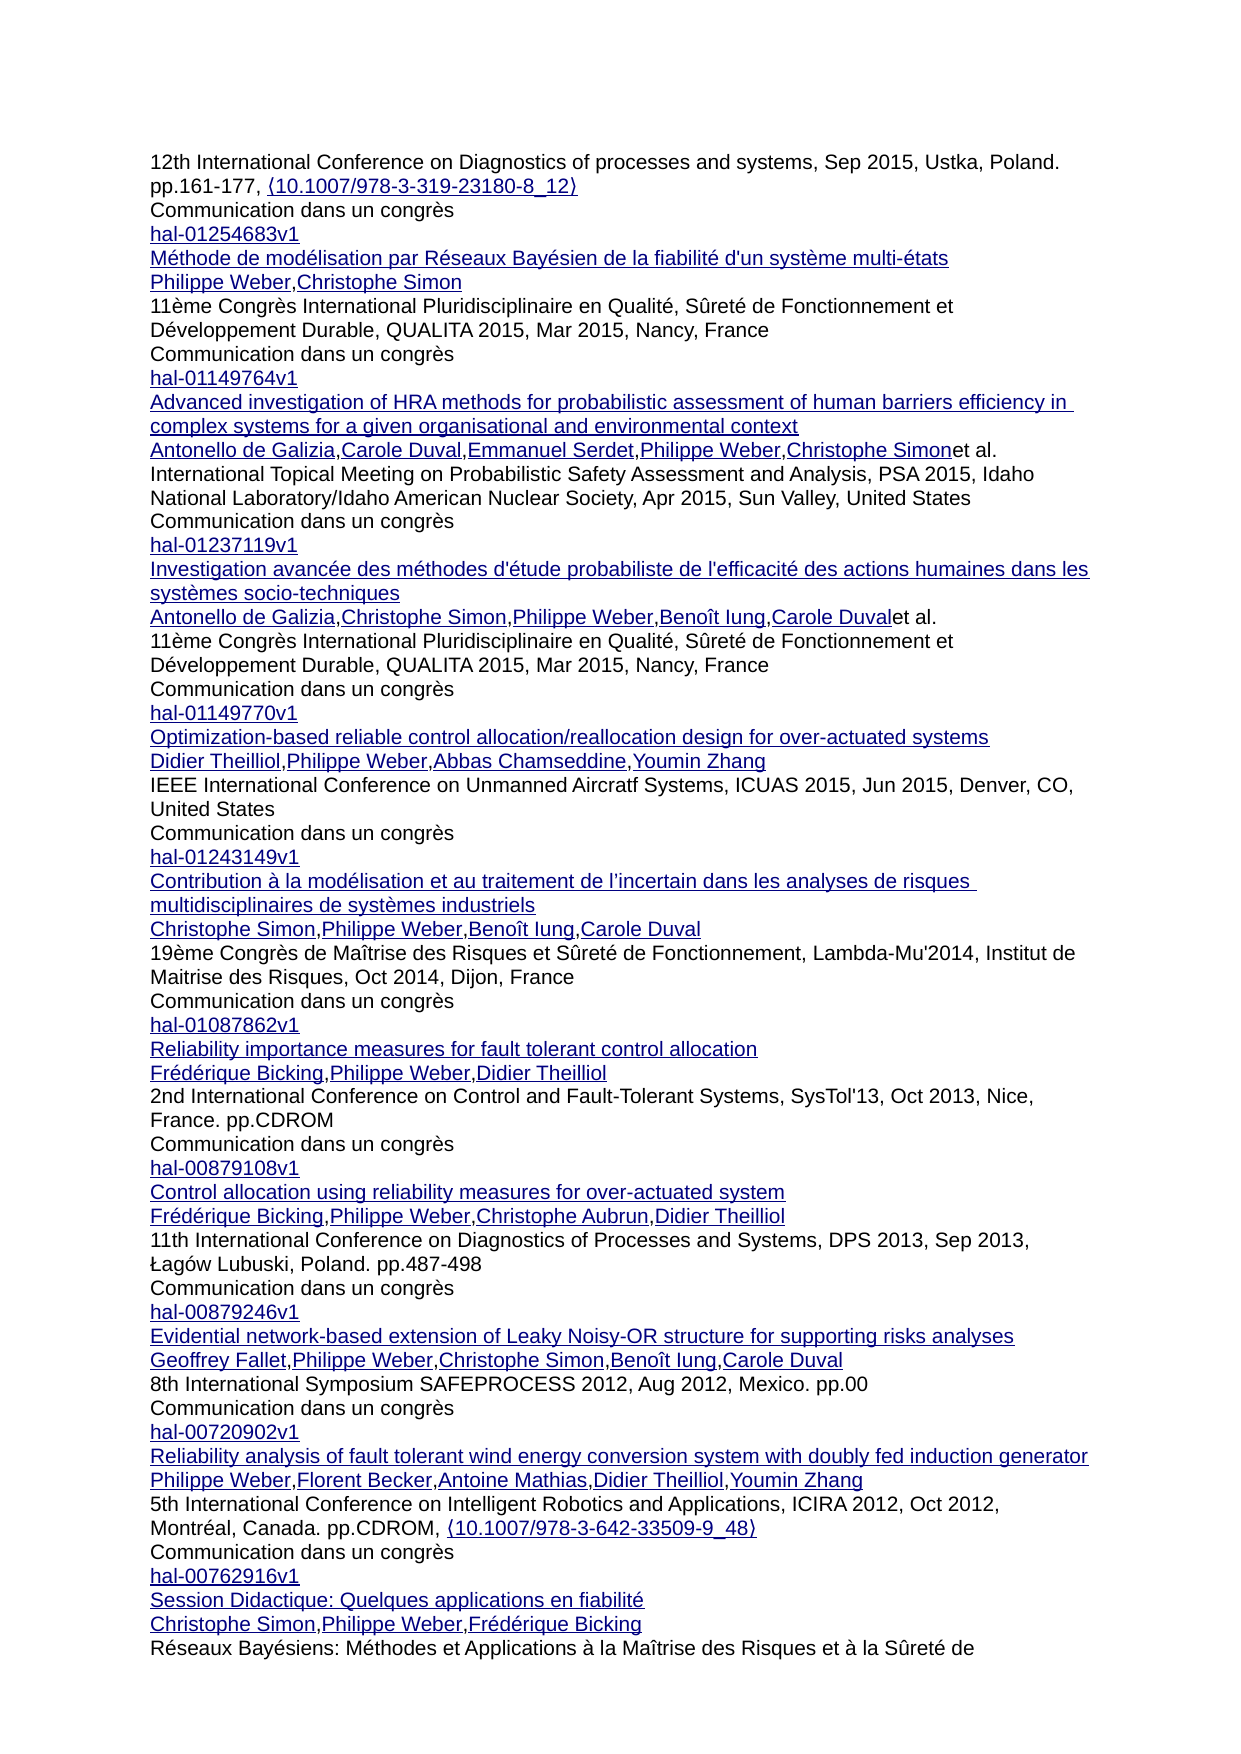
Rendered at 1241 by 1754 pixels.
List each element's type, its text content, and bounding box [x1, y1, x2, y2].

table_cell Session Didactique: Quelques applications en fiabilité Christophe Simon,Philippe Weber,Frédérique Bicking Réseaux Bayésiens: Méthodes et Applications à la Maîtrise des Risques et à la Sûreté de [150, 1588, 1090, 1659]
table_cell systèmes socio-techniques Antonello de Galizia,Christophe Simon,Philippe Weber,Benoît Iung,Carole Duvalet al. 11ème Congrès International Pluridisciplinaire en Qualité, Sûreté de Fonctionnement et Développement Durable, QUALITA 2015, Mar 2015, Nancy, France Communication dans un congrès hal-01149770v1 [150, 579, 1090, 725]
table_cell 12th International Conference on Diagnostics of processes and systems, Sep 2015, Ustka, Poland. pp.161-177, ⟨10.1007/978-3-319-23180-8_12⟩ Communication dans un congrès hal-01254683v1 [150, 150, 1090, 246]
table_cell Evidential network-based extension of Leaky Noisy-OR structure for supporting risks analyses Geoffrey Fallet,Philippe Weber,Christophe Simon,Benoît Iung,Carole Duval 8th International Symposium SAFEPROCESS 2012, Aug 2012, Mexico. pp.00 Communication dans un congrès hal-00720902v1 [150, 1324, 1090, 1444]
table_cell Méthode de modélisation par Réseaux Bayésien de la fiabilité d'un système multi-états Philippe Weber,Christophe Simon 11ème Congrès International Pluridisciplinaire en Qualité, Sûreté de Fonctionnement et Développement Durable, QUALITA 2015, Mar 2015, Nancy, France Communication dans un congrès hal-01149764v1 [150, 246, 1090, 389]
table_cell Advanced investigation of HRA methods for probabilistic assessment of human barriers efficiency in complex systems for a given organisational and environmental context Antonello de Galizia,Carole Duval,Emmanuel Serdet,Philippe Weber,Christophe Simonet al. International Topical Meeting on Probabilistic Safety Assessment and Analysis, PSA 2015, Idaho National Laboratory/Idaho American Nuclear Society, Apr 2015, Sun Valley, United States Communication dans un congrès hal-01237119v1 [150, 390, 1090, 557]
table_cell Reliability analysis of fault tolerant wind energy conversion system with doubly fed induction generator Philippe Weber,Florent Becker,Antoine Mathias,Didier Theilliol,Youmin Zhang 5th International Conference on Intelligent Robotics and Applications, ICIRA 2012, Oct 2012, Montréal, Canada. pp.CDROM, ⟨10.1007/978-3-642-33509-9_48⟩ Communication dans un congrès hal-00762916v1 [150, 1444, 1090, 1587]
table_cell Control allocation using reliability measures for over-actuated system Frédérique Bicking,Philippe Weber,Christophe Aubrun,Didier Theilliol 11th International Conference on Diagnostics of Processes and Systems, DPS 2013, Sep 2013, Łagów Lubuski, Poland. pp.487-498 Communication dans un congrès hal-00879246v1 [150, 1180, 1090, 1324]
table_cell Reliability importance measures for fault tolerant control allocation Frédérique Bicking,Philippe Weber,Didier Theilliol 2nd International Conference on Control and Fault-Tolerant Systems, SysTol'13, Oct 2013, Nice, France. pp.CDROM Communication dans un congrès hal-00879108v1 [150, 1036, 1090, 1180]
table_cell Contribution à la modélisation et au traitement de l’incertain dans les analyses de risques multidisciplinaires de systèmes industriels Christophe Simon,Philippe Weber,Benoît Iung,Carole Duval 19ème Congrès de Maîtrise des Risques et Sûreté de Fonctionnement, Lambda-Mu'2014, Institut de Maitrise des Risques, Oct 2014, Dijon, France Communication dans un congrès hal-01087862v1 [150, 869, 1090, 1036]
table_cell Investigation avancée des méthodes d'étude probabiliste de l'efficacité des actions humaines dans les [150, 557, 1090, 578]
table_cell Optimization-based reliable control allocation/reallocation design for over-actuated systems Didier Theilliol,Philippe Weber,Abbas Chamseddine,Youmin Zhang IEEE International Conference on Unmanned Aircratf Systems, ICUAS 2015, Jun 2015, Denver, CO, United States Communication dans un congrès hal-01243149v1 [150, 725, 1090, 869]
